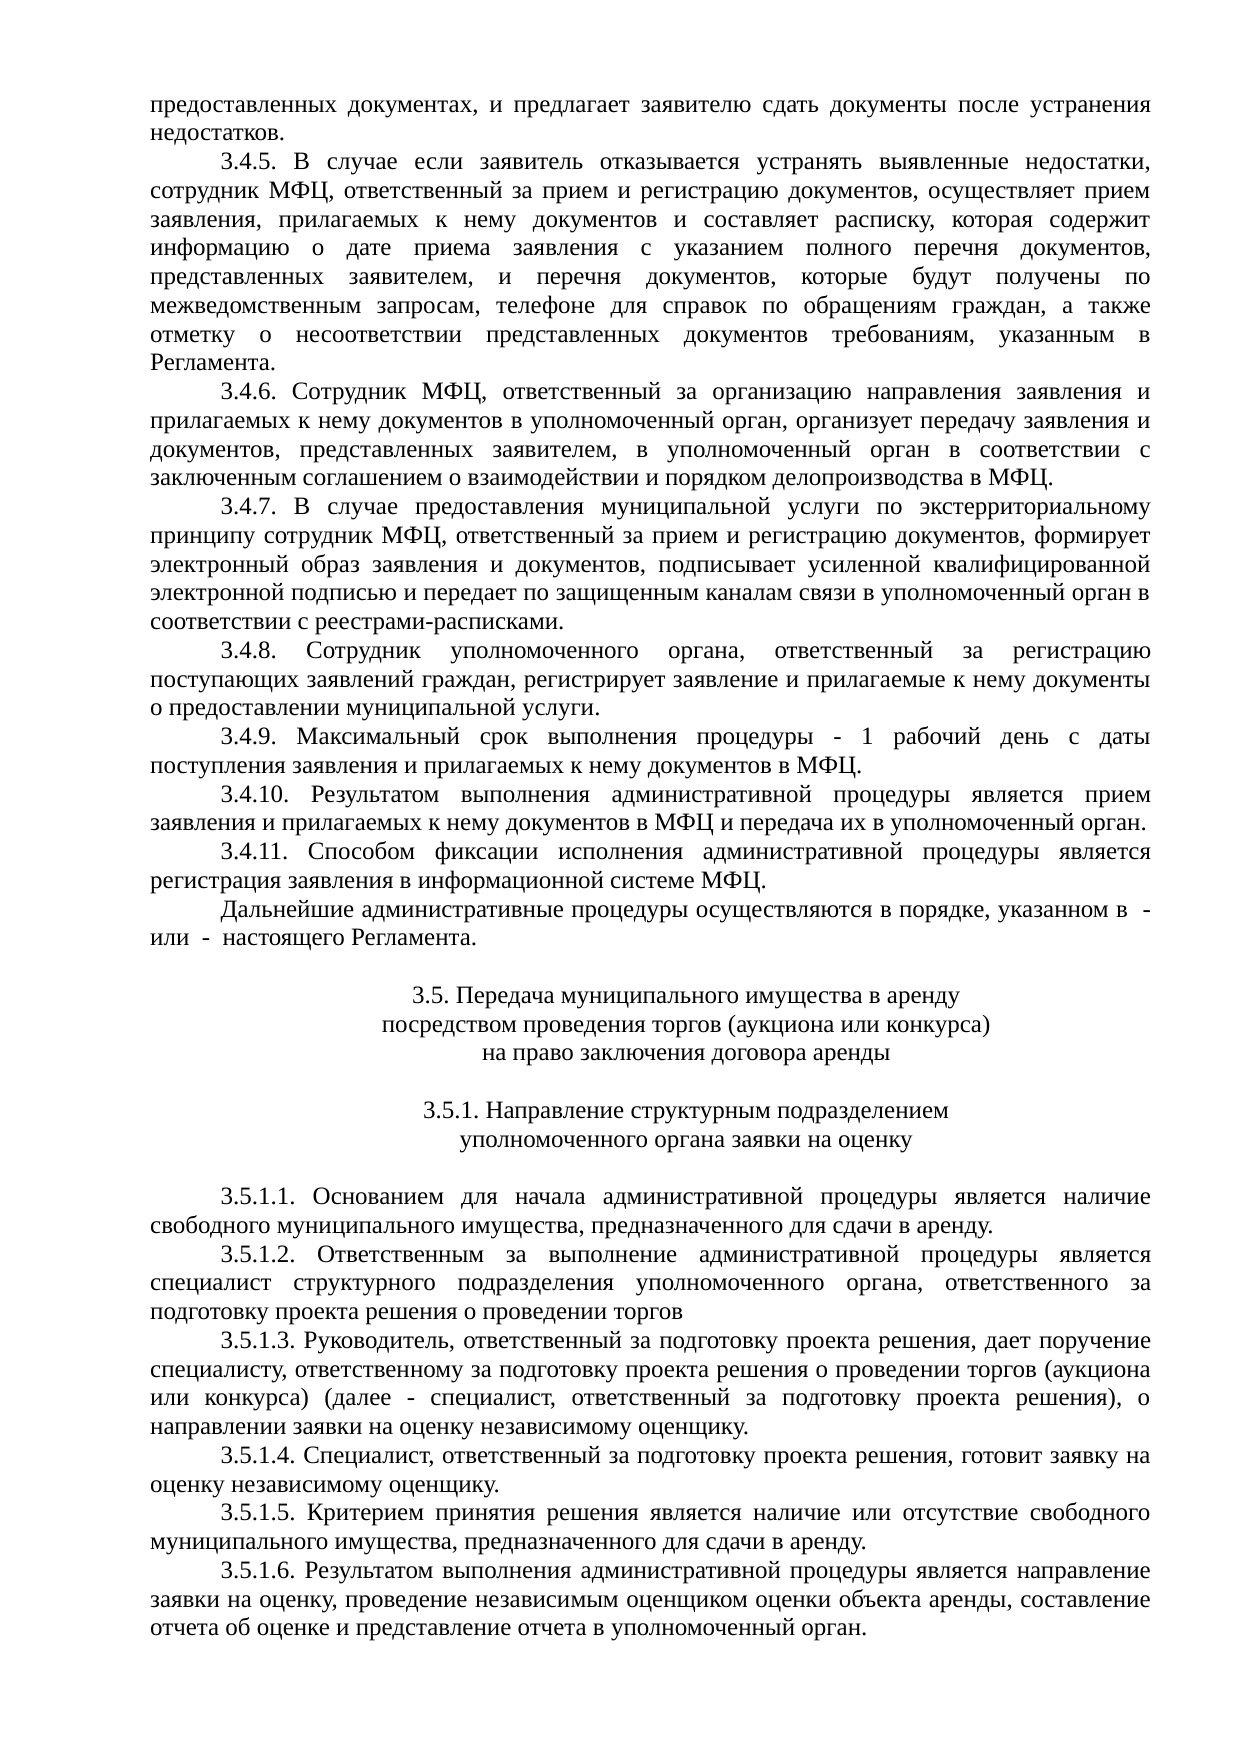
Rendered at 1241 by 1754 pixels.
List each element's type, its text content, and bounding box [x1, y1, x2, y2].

text посредством проведения торгов (аукциона или конкурса) [150, 1009, 1152, 1037]
text 3.5.1.3. Руководитель, ответственный за подготовку проекта решения, дает поручение специалисту, ответственному за подготовку проекта решения о проведении торгов (аукциона или конкурса) (далее - специалист, ответственный за подготовку проекта решения), о направлении заявки на оценку независимому оценщику. [150, 1325, 1152, 1440]
text 3.4.8. Сотрудник уполномоченного органа, ответственный за регистрацию поступающих заявлений граждан, регистрирует заявление и прилагаемые к нему документы о предоставлении муниципальной услуги. [150, 635, 1152, 721]
text 3.5. Передача муниципального имущества в аренду [150, 980, 1152, 1009]
text уполномоченного органа заявки на оценку [150, 1124, 1152, 1152]
text 3.5.1.6. Результатом выполнения административной процедуры является направление заявки на оценку, проведение независимым оценщиком оценки объекта аренды, составление отчета об оценке и представление отчета в уполномоченный орган. [150, 1555, 1152, 1641]
text 3.4.11. Способом фиксации исполнения административной процедуры является регистрация заявления в информационной системе МФЦ. [150, 836, 1152, 894]
text предоставленных документах, и предлагает заявителю сдать документы после устранения недостатков. [150, 89, 1152, 146]
text 3.4.10. Результатом выполнения административной процедуры является прием заявления и прилагаемых к нему документов в МФЦ и передача их в уполномоченный орган. [150, 779, 1152, 836]
text 3.4.9. Максимальный срок выполнения процедуры - 1 рабочий день с даты поступления заявления и прилагаемых к нему документов в МФЦ. [150, 721, 1152, 779]
text 3.4.7. В случае предоставления муниципальной услуги по экстерриториальному принципу сотрудник МФЦ, ответственный за прием и регистрацию документов, формирует электронный образ заявления и документов, подписывает усиленной квалифицированной электронной подписью и передает по защищенным каналам связи в уполномоченный орган в соответствии с реестрами-расписками. [150, 491, 1152, 635]
text 3.5.1.4. Специалист, ответственный за подготовку проекта решения, готовит заявку на оценку независимому оценщику. [150, 1440, 1152, 1497]
text на право заключения договора аренды [150, 1037, 1152, 1066]
text 3.5.1.5. Критерием принятия решения является наличие или отсутствие свободного муниципального имущества, предназначенного для сдачи в аренду. [150, 1497, 1152, 1555]
text Дальнейшие административные процедуры осуществляются в порядке, указанном в - или - настоящего Регламента. [150, 894, 1152, 951]
text 3.5.1.2. Ответственным за выполнение административной процедуры является специалист структурного подразделения уполномоченного органа, ответственного за подготовку проекта решения о проведении торгов [150, 1239, 1152, 1325]
text 3.5.1.1. Основанием для начала административной процедуры является наличие свободного муниципального имущества, предназначенного для сдачи в аренду. [150, 1181, 1152, 1239]
text 3.4.6. Сотрудник МФЦ, ответственный за организацию направления заявления и прилагаемых к нему документов в уполномоченный орган, организует передачу заявления и документов, представленных заявителем, в уполномоченный орган в соответствии с заключенным соглашением о взаимодействии и порядком делопроизводства в МФЦ. [150, 376, 1152, 491]
text 3.4.5. В случае если заявитель отказывается устранять выявленные недостатки, сотрудник МФЦ, ответственный за прием и регистрацию документов, осуществляет прием заявления, прилагаемых к нему документов и составляет расписку, которая содержит информацию о дате приема заявления с указанием полного перечня документов, представленных заявителем, и перечня документов, которые будут получены по межведомственным запросам, телефоне для справок по обращениям граждан, а также отметку о несоответствии представленных документов требованиям, указанным в Регламента. [150, 146, 1152, 376]
text 3.5.1. Направление структурным подразделением [150, 1095, 1152, 1124]
